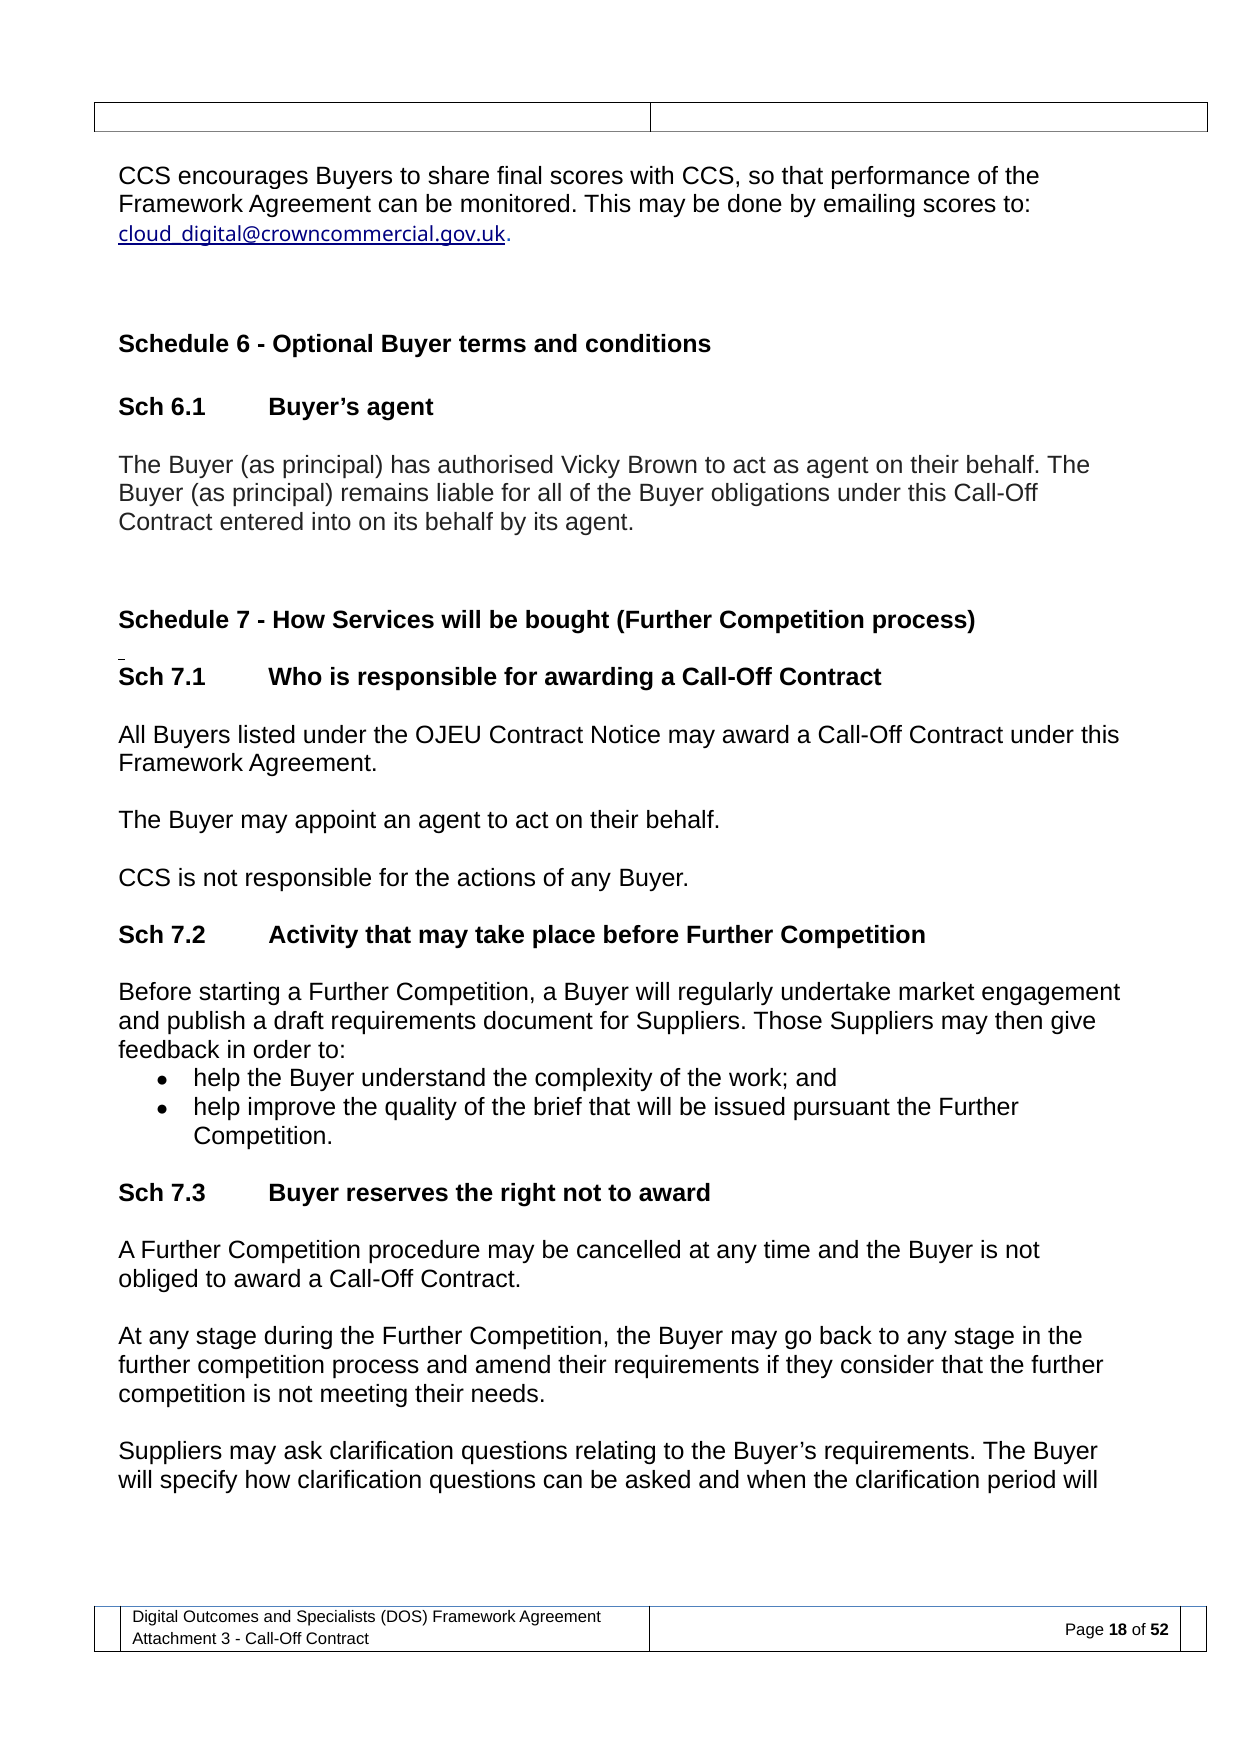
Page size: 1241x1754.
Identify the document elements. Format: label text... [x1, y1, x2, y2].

text The Buyer may appoint an agent to act on their behalf. [118, 806, 1122, 834]
text A Further Competition procedure may be cancelled at any time and the Buyer is not obliged to award a Call-Off Contract. [118, 1235, 1122, 1293]
subtitle Schedule 7 - How Services will be bought (Further Competition process) [118, 605, 1122, 634]
text Suppliers may ask clarification questions relating to the Buyer’s requirements. The Buyer will specify how clarification questions can be asked and when the clarification period will [118, 1436, 1122, 1493]
subtitle Sch 6.1 Buyer’s agent [118, 392, 1122, 421]
text Before starting a Further Competition, a Buyer will regularly undertake market engagement and publish a draft requirements document for Suppliers. Those Suppliers may then give feedback in order to: [118, 977, 1122, 1063]
list help the Buyer understand the complexity of the work; and [156, 1063, 1122, 1092]
text The Buyer (as principal) has authorised Vicky Brown to act as agent on their behalf. The Buyer (as principal) remains liable for all of the Buyer obligations under this Call-Off Contract entered into on its behalf by its agent. [118, 449, 1122, 536]
subtitle Sch 7.2 Activity that may take place before Further Competition [118, 920, 1122, 949]
text At any stage during the Further Competition, the Buyer may go back to any stage in the further competition process and amend their requirements if they consider that the further competition is not meeting their needs. [118, 1321, 1122, 1407]
text CCS encourages Buyers to share final scores with CCS, so that performance of the Framework Agreement can be monitored. This may be done by emailing scores to: cloud_digital@crowncommercial.gov.uk. [118, 161, 1122, 248]
list help improve the quality of the brief that will be issued pursuant the Further Competition. [156, 1092, 1122, 1149]
text CCS is not responsible for the actions of any Buyer. [118, 863, 1122, 891]
subtitle Sch 7.1 Who is responsible for awarding a Call-Off Contract [118, 662, 1122, 691]
subtitle Schedule 6 - Optional Buyer terms and conditions [118, 329, 1122, 358]
subtitle Sch 7.3 Buyer reserves the right not to award [118, 1178, 1122, 1207]
text All Buyers listed under the OJEU Contract Notice may award a Call-Off Contract under this Framework Agreement. [118, 719, 1122, 777]
